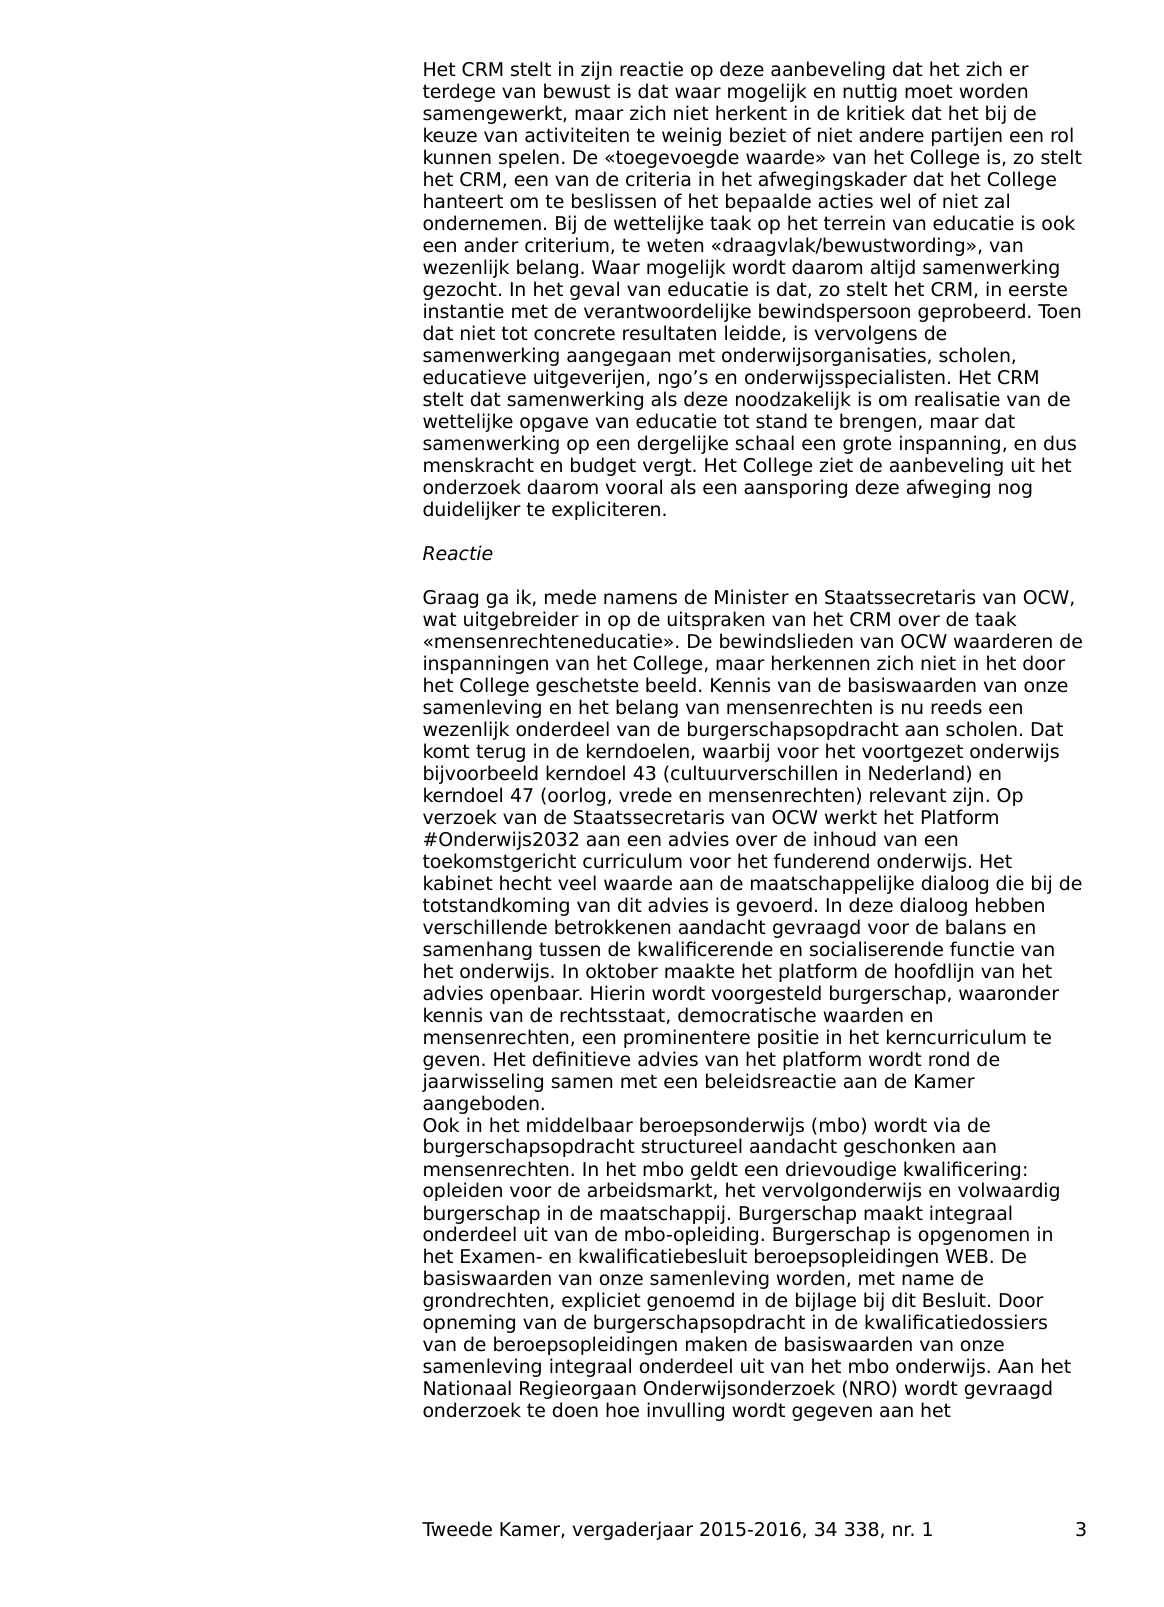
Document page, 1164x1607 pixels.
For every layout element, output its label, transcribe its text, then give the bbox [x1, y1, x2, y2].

subtitle Reactie [422, 543, 1087, 565]
text Ook in het middelbaar beroepsonderwijs (mbo) wordt via de burgerschapsopdracht structureel aandacht geschonken aan mensenrechten. In het mbo geldt een drievoudige kwalificering: opleiden voor de arbeidsmarkt, het vervolgonderwijs en volwaardig burgerschap in de maatschappij. Burgerschap maakt integraal onderdeel uit van de mbo-opleiding. Burgerschap is opgenomen in het Examen- en kwalificatiebesluit beroepsopleidingen WEB. De basiswaarden van onze samenleving worden, met name de grondrechten, expliciet genoemd in de bijlage bij dit Besluit. Door opneming van de burgerschapsopdracht in de kwalificatiedossiers van de beroepsopleidingen maken de basiswaarden van onze samenleving integraal onderdeel uit van het mbo onderwijs. Aan het Nationaal Regieorgaan Onderwijsonderzoek (NRO) wordt gevraagd onderzoek te doen hoe invulling wordt gegeven aan het [422, 1114, 1087, 1422]
text Graag ga ik, mede namens de Minister en Staatssecretaris van OCW, wat uitgebreider in op de uitspraken van het CRM over de taak «mensenrechteneducatie». De bewindslieden van OCW waarderen de inspanningen van het College, maar herkennen zich niet in het door het College geschetste beeld. Kennis van de basiswaarden van onze samenleving en het belang van mensenrechten is nu reeds een wezenlijk onderdeel van de burgerschapsopdracht aan scholen. Dat komt terug in de kerndoelen, waarbij voor het voortgezet onderwijs bijvoorbeeld kerndoel 43 (cultuurverschillen in Nederland) en kerndoel 47 (oorlog, vrede en mensenrechten) relevant zijn. Op verzoek van de Staatssecretaris van OCW werkt het Platform #Onderwijs2032 aan een advies over de inhoud van een toekomstgericht curriculum voor het funderend onderwijs. Het kabinet hecht veel waarde aan de maatschappelijke dialoog die bij de totstandkoming van dit advies is gevoerd. In deze dialoog hebben verschillende betrokkenen aandacht gevraagd voor de balans en samenhang tussen de kwalificerende en socialiserende functie van het onderwijs. In oktober maakte het platform de hoofdlijn van het advies openbaar. Hierin wordt voorgesteld burgerschap, waaronder kennis van de rechtsstaat, democratische waarden en mensenrechten, een prominentere positie in het kerncurriculum te geven. Het definitieve advies van het platform wordt rond de jaarwisseling samen met een beleidsreactie aan de Kamer aangeboden. [422, 587, 1087, 1114]
text Het CRM stelt in zijn reactie op deze aanbeveling dat het zich er terdege van bewust is dat waar mogelijk en nuttig moet worden samengewerkt, maar zich niet herkent in de kritiek dat het bij de keuze van activiteiten te weinig beziet of niet andere partijen een rol kunnen spelen. De «toegevoegde waarde» van het College is, zo stelt het CRM, een van de criteria in het afwegingskader dat het College hanteert om te beslissen of het bepaalde acties wel of niet zal ondernemen. Bij de wettelijke taak op het terrein van educatie is ook een ander criterium, te weten «draagvlak/bewustwording», van wezenlijk belang. Waar mogelijk wordt daarom altijd samenwerking gezocht. In het geval van educatie is dat, zo stelt het CRM, in eerste instantie met de verantwoordelijke bewindspersoon geprobeerd. Toen dat niet tot concrete resultaten leidde, is vervolgens de samenwerking aangegaan met onderwijsorganisaties, scholen, educatieve uitgeverijen, ngo’s en onderwijsspecialisten. Het CRM stelt dat samenwerking als deze noodzakelijk is om realisatie van de wettelijke opgave van educatie tot stand te brengen, maar dat samenwerking op een dergelijke schaal een grote inspanning, en dus menskracht en budget vergt. Het College ziet de aanbeveling uit het onderzoek daarom vooral als een aansporing deze afweging nog duidelijker te expliciteren. [422, 59, 1087, 521]
